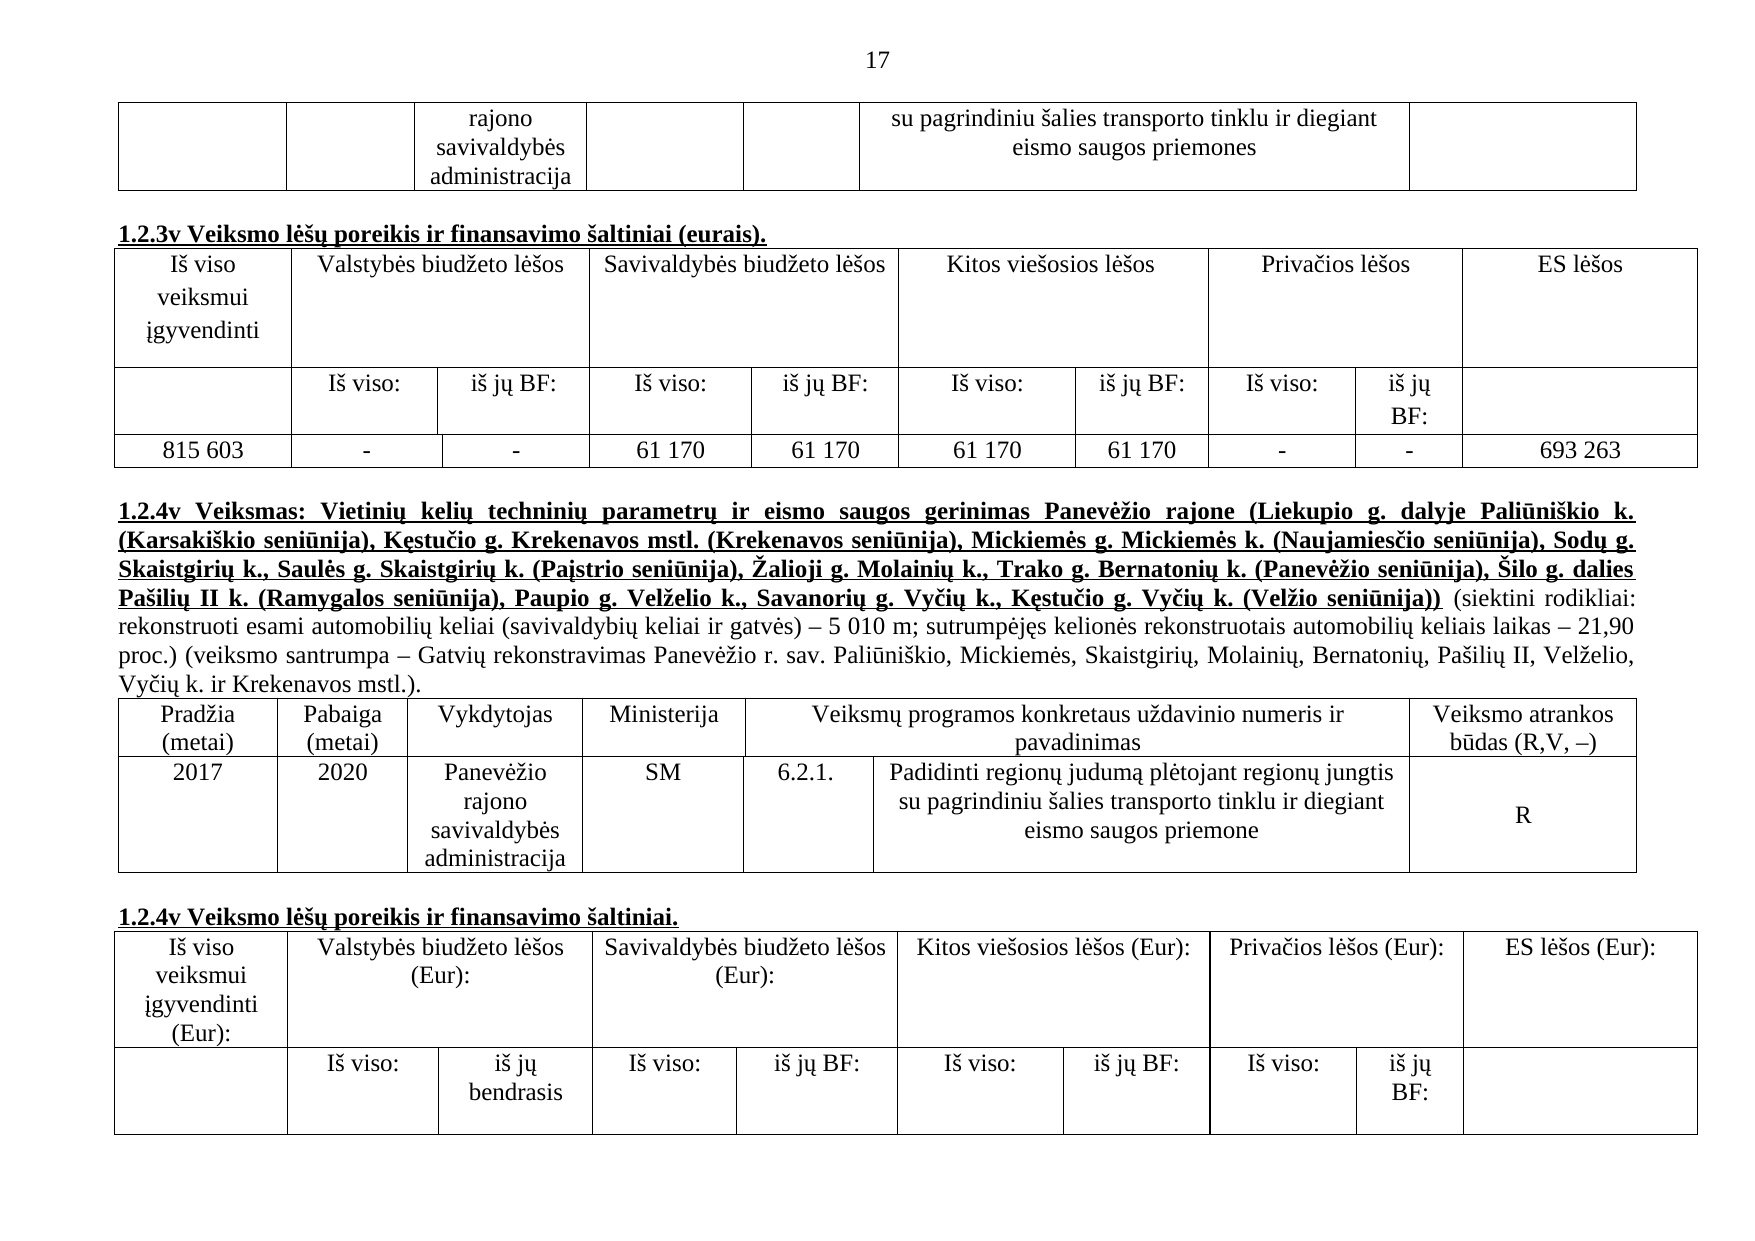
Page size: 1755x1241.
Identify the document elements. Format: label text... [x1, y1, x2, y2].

table_cell [1463, 368, 1697, 434]
table_header Pabaiga (metai) [278, 699, 407, 756]
table_cell 815 603 [115, 435, 291, 467]
table_cell iš jų BF: [1356, 368, 1462, 434]
table_header ES lėšos [1463, 249, 1697, 367]
table_cell [115, 1048, 287, 1134]
table_cell iš jų BF: [752, 368, 898, 434]
table_header Kitos viešosios lėšos (Eur): [898, 932, 1209, 1047]
table_cell [115, 368, 291, 434]
table_cell 2017 [119, 757, 277, 872]
text Pašilių II k. (Ramygalos seniūnija), Paupio g. Velželio k., Savanorių g. Vyčių k., Kęstučio g. Vyčių k. (Velžio seniūnija)) (siektini rodikliai: rekonstruoti esami automobilių keliai (savivaldybių keliai ir gatvės) – 5 010 m; sutrumpėjęs kelionės rekonstruotais automobilių keliais laikas – 21,90 proc.) (veiksmo santrumpa – Gatvių rekonstravimas Panevėžio r. sav. Paliūniškio, Mickiemės, Skaistgirių, Molainių, Bernatonių, Pašilių II, Velželio, Vyčių k. ir Krekenavos mstl.). [118, 580, 1636, 698]
table_cell [119, 103, 286, 189]
text Skaistgirių k., Saulės g. Skaistgirių k. (Paįstrio seniūnija), Žalioji g. Molainių k., Trako g. Bernatonių k. (Panevėžio seniūnija), Šilo g. dalies [118, 552, 1636, 579]
table_cell [1410, 103, 1636, 189]
table_cell - [292, 435, 442, 467]
text (Karsakiškio seniūnija), Kęstučio g. Krekenavos mstl. (Krekenavos seniūnija), Mickiemės g. Mickiemės k. (Naujamiesčio seniūnija), Sodų g. [118, 523, 1636, 550]
table_cell 61 170 [752, 435, 898, 467]
table_cell Iš viso: [898, 1048, 1063, 1134]
table_header Savivaldybės biudžeto lėšos (Eur): [593, 932, 897, 1047]
table_cell Iš viso: [1209, 368, 1355, 434]
table_cell 61 170 [590, 435, 751, 467]
table_cell [1464, 1048, 1697, 1134]
table_cell - [1356, 435, 1462, 467]
table_header Veiksmų programos konkretaus uždavinio numeris ir pavadinimas [746, 699, 1409, 756]
table_cell R [1410, 757, 1636, 872]
text 1.2.3v Veiksmo lėšų poreikis ir finansavimo šaltiniai (eurais). [118, 219, 1636, 248]
table_cell iš jų BF: [1357, 1048, 1463, 1134]
table_cell Iš viso: [899, 368, 1075, 434]
table_header Savivaldybės biudžeto lėšos [590, 249, 898, 367]
table_cell Iš viso: [292, 368, 437, 434]
table_cell SM [583, 757, 743, 872]
table_header Iš viso veiksmui įgyvendinti [115, 249, 291, 367]
table_header Veiksmo atrankos būdas (R,V, –) [1410, 699, 1636, 756]
table_cell iš jų BF: [1076, 368, 1208, 434]
table_cell Iš viso: [288, 1048, 438, 1134]
table_cell 61 170 [899, 435, 1075, 467]
table_cell 2020 [278, 757, 407, 872]
table_cell [587, 103, 743, 189]
table_cell Iš viso: [1211, 1048, 1356, 1134]
table_cell rajono savivaldybės administracija [415, 103, 586, 189]
text 1.2.4v Veiksmo lėšų poreikis ir finansavimo šaltiniai. [118, 902, 1636, 931]
table_header ES lėšos (Eur): [1464, 932, 1697, 1047]
table_header Privačios lėšos [1209, 249, 1462, 367]
table_header Valstybės biudžeto lėšos (Eur): [288, 932, 592, 1047]
table_cell Padidinti regionų judumą plėtojant regionų jungtis su pagrindiniu šalies transporto tinklu ir diegiant eismo saugos priemone [874, 757, 1409, 872]
table_cell iš jų BF: [1064, 1048, 1209, 1134]
table_cell 6.2.1. [744, 757, 873, 872]
table_cell [744, 103, 859, 189]
table_cell iš jų BF: [737, 1048, 897, 1134]
table_header Iš viso veiksmui įgyvendinti (Eur): [115, 932, 287, 1047]
table_header Ministerija [583, 699, 745, 756]
table_cell iš jų bendrasis [439, 1048, 592, 1134]
table_cell Panevėžio rajono savivaldybės administracija [408, 757, 582, 872]
table_cell Iš viso: [590, 368, 751, 434]
table_header Privačios lėšos (Eur): [1211, 932, 1463, 1047]
table_cell 61 170 [1076, 435, 1208, 467]
table_cell Iš viso: [593, 1048, 736, 1134]
text 1.2.4v Veiksmas: Vietinių kelių techninių parametrų ir eismo saugos gerinimas Panevėžio rajone (Liekupio g. dalyje Paliūniškio k. [118, 496, 1636, 521]
table_cell - [1209, 435, 1355, 467]
table_header Kitos viešosios lėšos [899, 249, 1208, 367]
table_header Valstybės biudžeto lėšos [292, 249, 589, 367]
table_cell 693 263 [1463, 435, 1697, 467]
table_cell - [443, 435, 589, 467]
table_header Pradžia (metai) [119, 699, 277, 756]
table_header Vykdytojas [408, 699, 582, 756]
table_cell [287, 103, 414, 189]
table_cell iš jų BF: [438, 368, 589, 434]
table_cell su pagrindiniu šalies transporto tinklu ir diegiant eismo saugos priemones [860, 103, 1409, 189]
